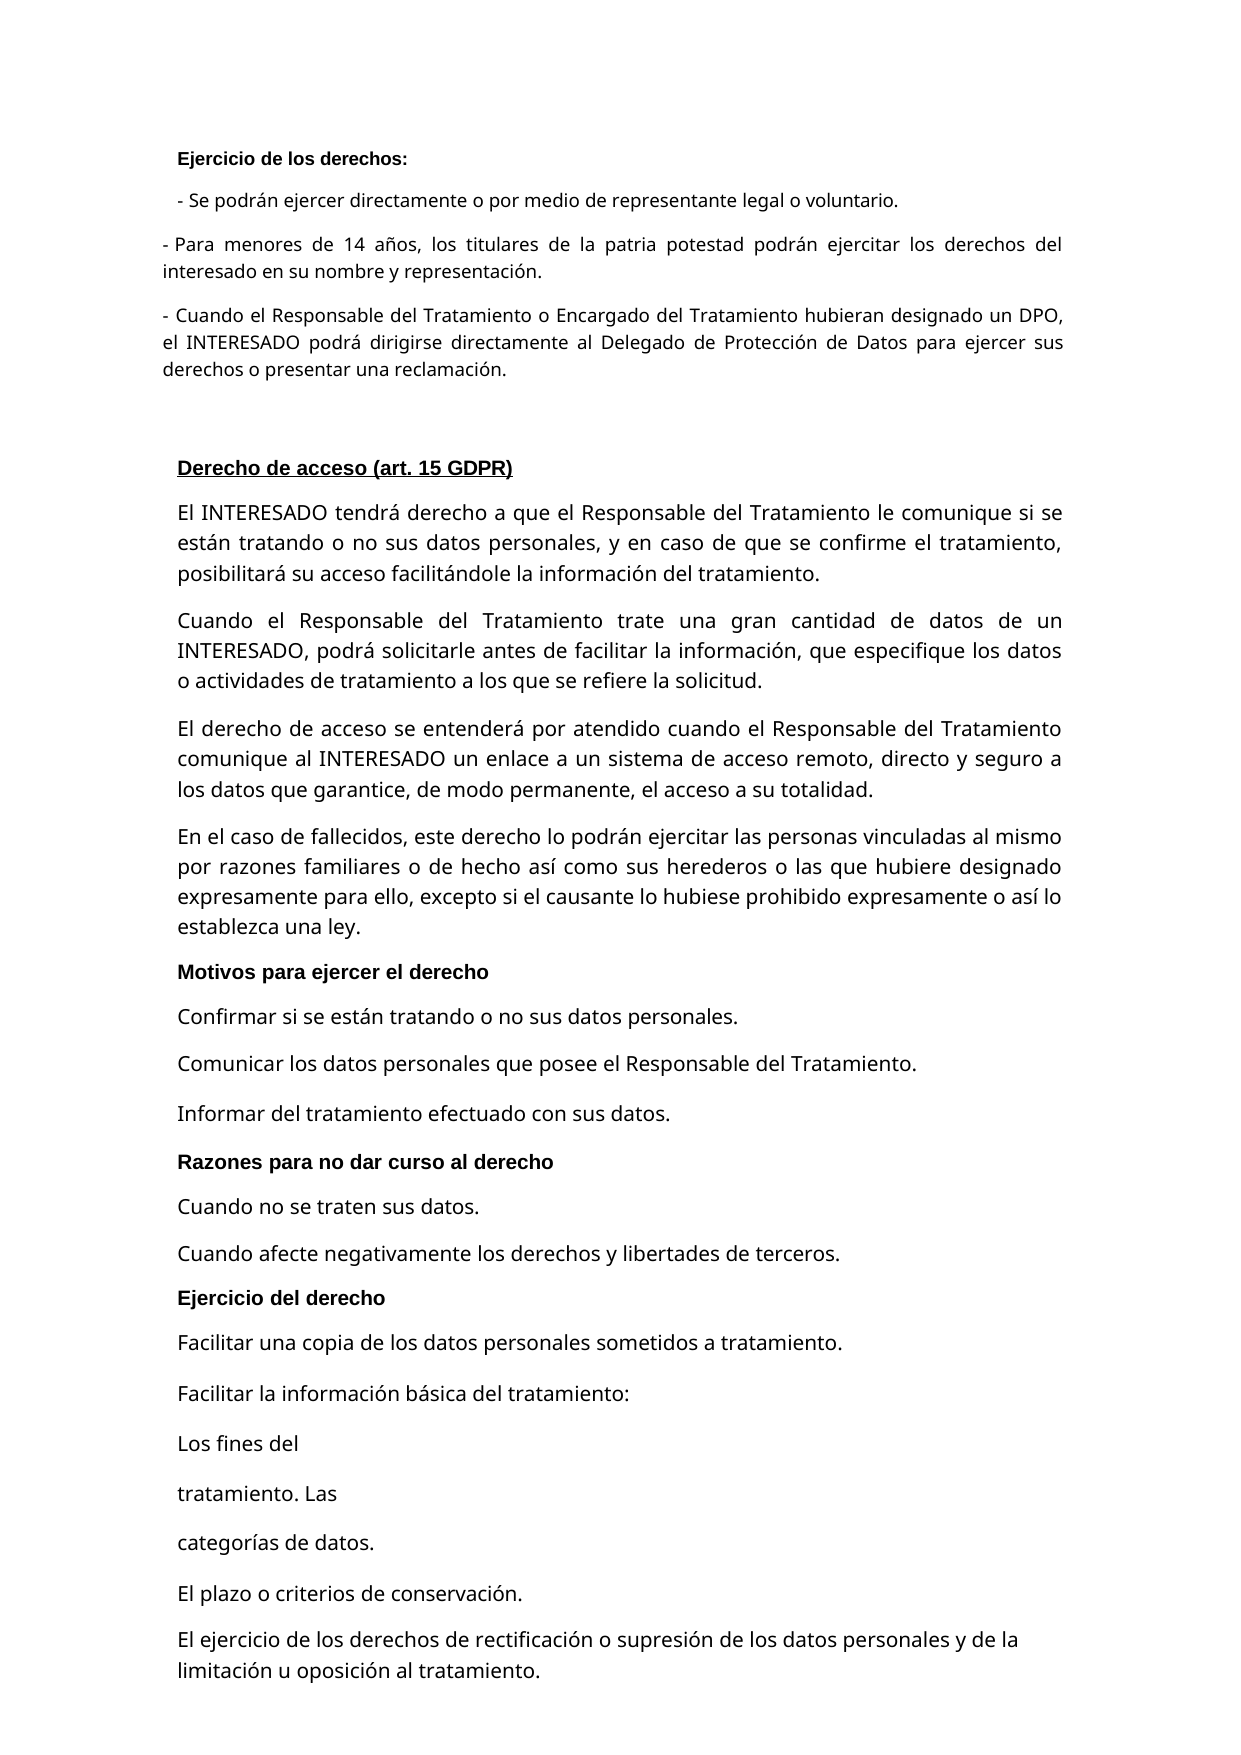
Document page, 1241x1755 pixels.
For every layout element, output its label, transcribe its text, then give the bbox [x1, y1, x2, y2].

text En el caso de fallecidos, este derecho lo podrán ejercitar las personas vinculadas al mismo por razones familiares o de hecho así como sus herederos o las que hubiere designado expresamente para ello, excepto si el causante lo hubiese prohibido expresamente o así lo establezca una ley. [177, 822, 1063, 941]
text Cuando afecte negativamente los derechos y libertades de terceros. [177, 1239, 1078, 1267]
text Ejercicio de los derechos: [177, 147, 1078, 169]
text El INTERESADO tendrá derecho a que el Responsable del Tratamiento le comunique si se están tratando o no sus datos personales, y en caso de que se confirme el tratamiento, posibilitará su acceso facilitándole la información del tratamiento. [177, 498, 1063, 587]
text El ejercicio de los derechos de rectificación o supresión de los datos personales y de la limitación u oposición al tratamiento. [177, 1626, 1064, 1684]
text Cuando el Responsable del Tratamiento trate una gran cantidad de datos de un INTERESADO, podrá solicitarle antes de facilitar la información, que especifique los datos o actividades de tratamiento a los que se refiere la solicitud. [177, 606, 1063, 695]
text Confirmar si se están tratando o no sus datos personales. [177, 1002, 1078, 1031]
list Se podrán ejercer directamente o por medio de representante legal o voluntario. [177, 188, 1078, 213]
text Motivos para ejercer el derecho [177, 959, 1078, 983]
text Derecho de acceso (art. 15 GDPR) [177, 455, 1078, 479]
text Ejercicio del derecho [177, 1286, 1078, 1310]
text El derecho de acceso se entenderá por atendido cuando el Responsable del Tratamiento comunique al INTERESADO un enlace a un sistema de acceso remoto, directo y seguro a los datos que garantice, de modo permanente, el acceso a su totalidad. [177, 714, 1063, 803]
text El plazo o criterios de conservación. [177, 1579, 1078, 1607]
text Los fines del tratamiento. Las categorías de datos. [177, 1429, 417, 1557]
list Para menores de 14 años, los titulares de la patria potestad podrán ejercitar los derechos del interesado en su nombre y representación. [162, 232, 1064, 284]
text Facilitar una copia de los datos personales sometidos a tratamiento. Facilitar la información básica del tratamiento: [177, 1328, 867, 1407]
text Cuando no se traten sus datos. [177, 1192, 1078, 1220]
text Comunicar los datos personales que posee el Responsable del Tratamiento. Informar del tratamiento efectuado con sus datos. [177, 1049, 949, 1128]
list Cuando el Responsable del Tratamiento o Encargado del Tratamiento hubieran designado un DPO, el INTERESADO podrá dirigirse directamente al Delegado de Protección de Datos para ejercer sus derechos o presentar una reclamación. [162, 303, 1064, 382]
text Razones para no dar curso al derecho [177, 1150, 1078, 1174]
